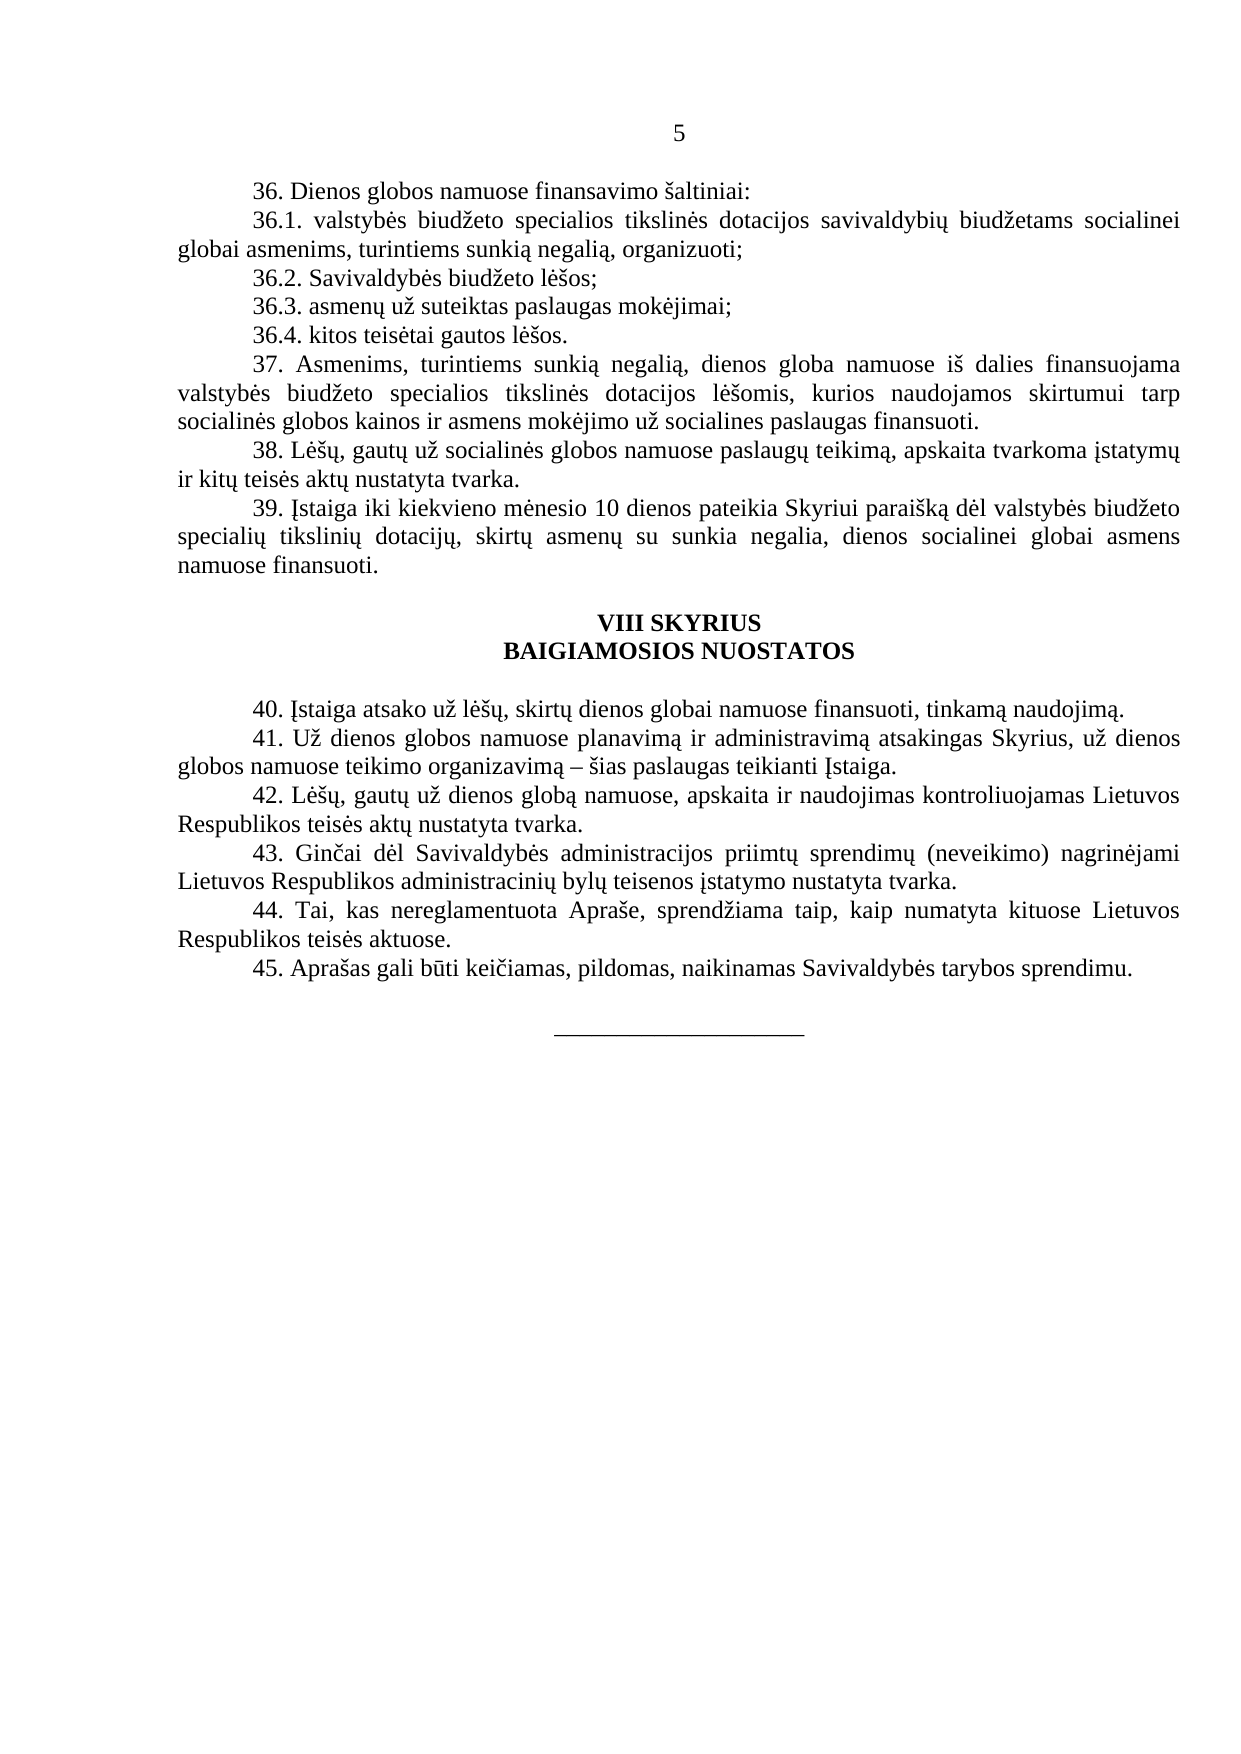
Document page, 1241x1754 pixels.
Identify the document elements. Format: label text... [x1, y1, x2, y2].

text 36.1. valstybės biudžeto specialios tikslinės dotacijos savivaldybių biudžetams socialinei globai asmenims, turintiems sunkią negalią, organizuoti; [177, 205, 1181, 263]
text ____________________ [177, 1010, 1181, 1039]
text 40. Įstaiga atsako už lėšų, skirtų dienos globai namuose finansuoti, tinkamą naudojimą. [177, 694, 1181, 723]
text 42. Lėšų, gautų už dienos globą namuose, apskaita ir naudojimas kontroliuojamas Lietuvos Respublikos teisės aktų nustatyta tvarka. [177, 780, 1181, 838]
text 45. Aprašas gali būti keičiamas, pildomas, naikinamas Savivaldybės tarybos sprendimu. [177, 953, 1181, 981]
text VIII SKYRIUS [177, 608, 1181, 636]
text 36.4. kitos teisėtai gautos lėšos. [177, 320, 1181, 349]
text BAIGIAMOSIOS NUOSTATOS [177, 636, 1181, 665]
text 37. Asmenims, turintiems sunkią negalią, dienos globa namuose iš dalies finansuojama valstybės biudžeto specialios tikslinės dotacijos lėšomis, kurios naudojamos skirtumui tarp socialinės globos kainos ir asmens mokėjimo už socialines paslaugas finansuoti. [177, 349, 1181, 435]
text 38. Lėšų, gautų už socialinės globos namuose paslaugų teikimą, apskaita tvarkoma įstatymų ir kitų teisės aktų nustatyta tvarka. [177, 435, 1181, 493]
text 39. Įstaiga iki kiekvieno mėnesio 10 dienos pateikia Skyriui paraišką dėl valstybės biudžeto specialių tikslinių dotacijų, skirtų asmenų su sunkia negalia, dienos socialinei globai asmens namuose finansuoti. [177, 493, 1181, 579]
text 36.2. Savivaldybės biudžeto lėšos; [177, 263, 1181, 291]
text 36.3. asmenų už suteiktas paslaugas mokėjimai; [177, 291, 1181, 320]
text 36. Dienos globos namuose finansavimo šaltiniai: [177, 176, 1181, 205]
text 44. Tai, kas nereglamentuota Apraše, sprendžiama taip, kaip numatyta kituose Lietuvos Respublikos teisės aktuose. [177, 895, 1181, 953]
text 43. Ginčai dėl Savivaldybės administracijos priimtų sprendimų (neveikimo) nagrinėjami Lietuvos Respublikos administracinių bylų teisenos įstatymo nustatyta tvarka. [177, 838, 1181, 895]
text 41. Už dienos globos namuose planavimą ir administravimą atsakingas Skyrius, už dienos globos namuose teikimo organizavimą – šias paslaugas teikianti Įstaiga. [177, 723, 1181, 780]
